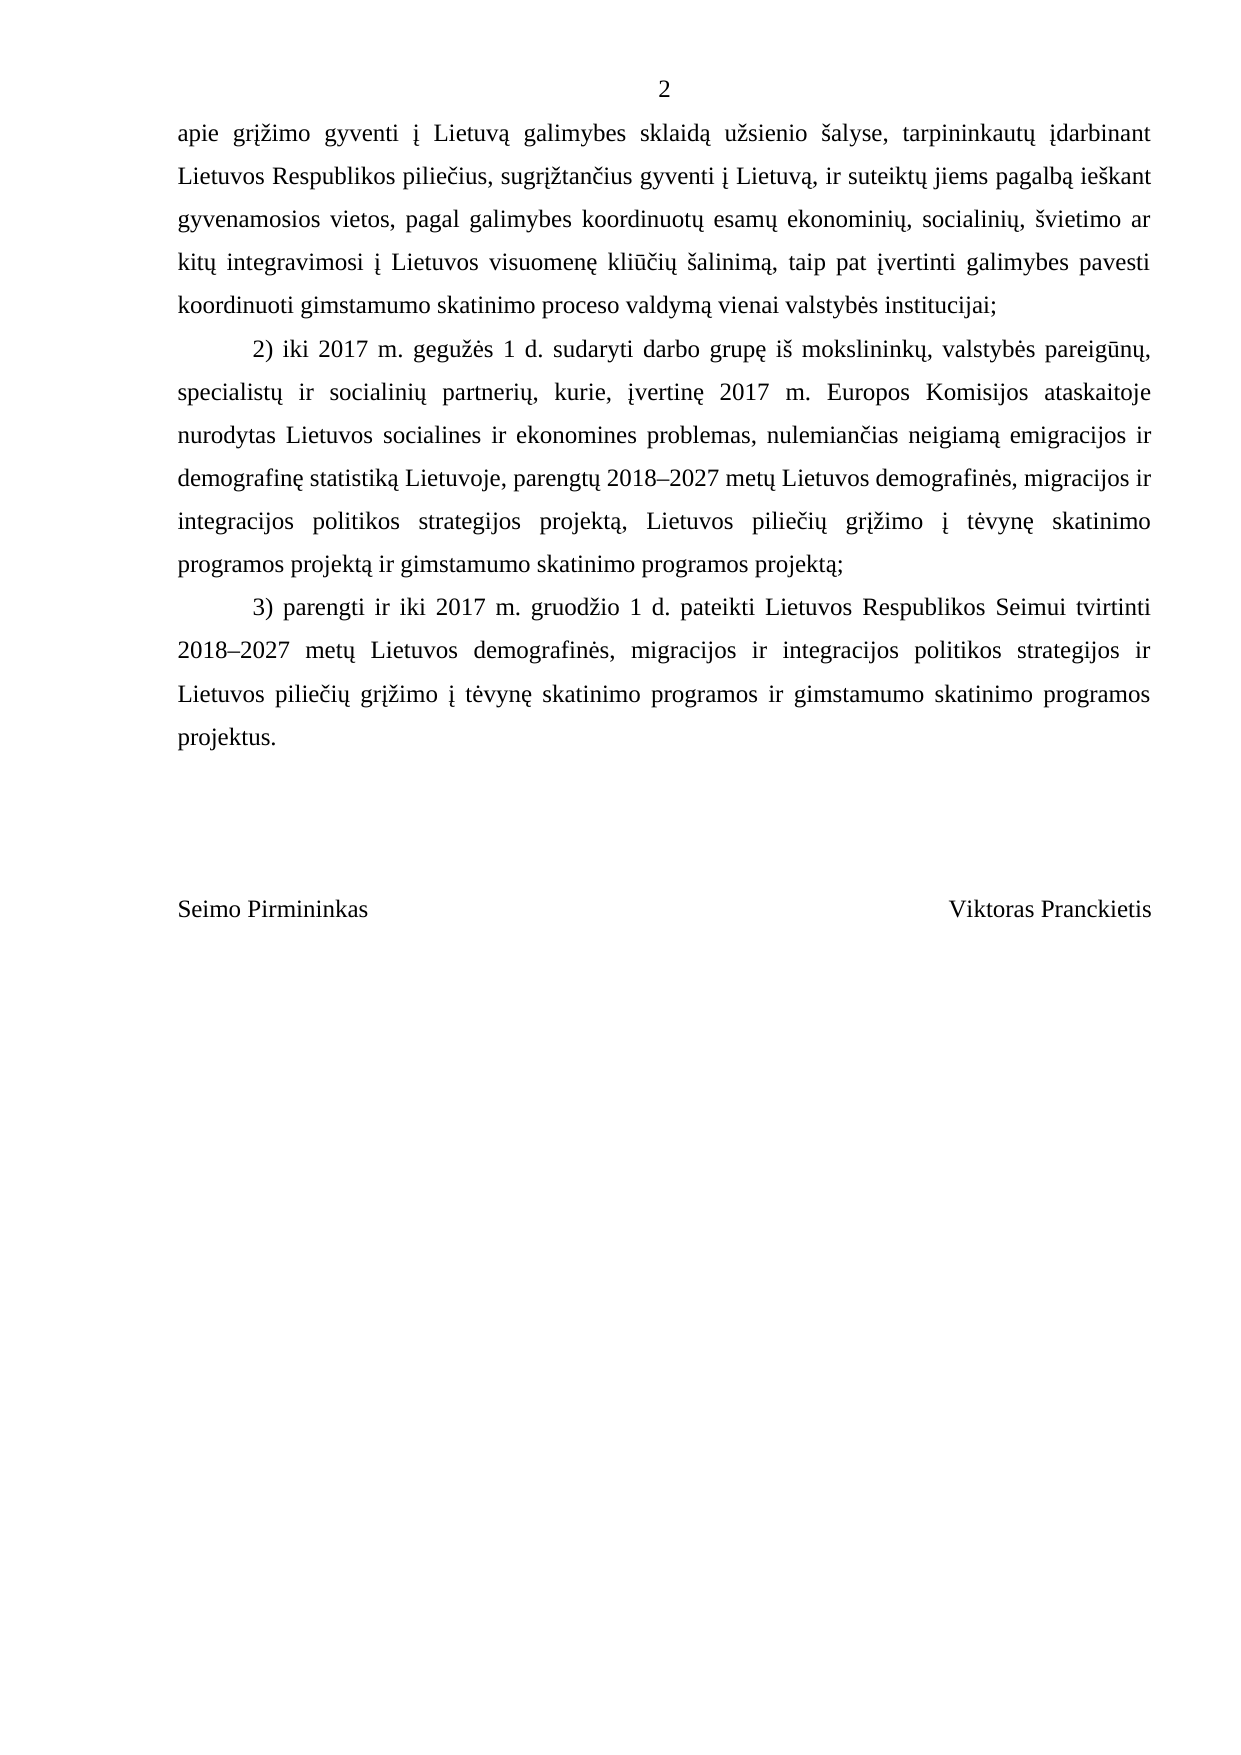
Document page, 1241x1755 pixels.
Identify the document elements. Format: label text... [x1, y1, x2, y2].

text apie grįžimo gyventi į Lietuvą galimybes sklaidą užsienio šalyse, tarpininkautų įdarbinant Lietuvos Respublikos piliečius, sugrįžtančius gyventi į Lietuvą, ir suteiktų jiems pagalbą ieškant gyvenamosios vietos, pagal galimybes koordinuotų esamų ekonominių, socialinių, švietimo ar kitų integravimosi į Lietuvos visuomenę kliūčių šalinimą, taip pat įvertinti galimybes pavesti koordinuoti gimstamumo skatinimo proceso valdymą vienai valstybės institucijai; [177, 118, 1152, 319]
text Seimo Pirmininkas Viktoras Pranckietis [177, 894, 1152, 923]
text 3) parengti ir iki 2017 m. gruodžio 1 d. pateikti Lietuvos Respublikos Seimui tvirtinti 2018–2027 metų Lietuvos demografinės, migracijos ir integracijos politikos strategijos ir Lietuvos piliečių grįžimo į tėvynę skatinimo programos ir gimstamumo skatinimo programos projektus. [177, 592, 1152, 751]
text 2) iki 2017 m. gegužės 1 d. sudaryti darbo grupę iš mokslininkų, valstybės pareigūnų, specialistų ir socialinių partnerių, kurie, įvertinę 2017 m. Europos Komisijos ataskaitoje nurodytas Lietuvos socialines ir ekonomines problemas, nulemiančias neigiamą emigracijos ir demografinę statistiką Lietuvoje, parengtų 2018–2027 metų Lietuvos demografinės, migracijos ir integracijos politikos strategijos projektą, Lietuvos piliečių grįžimo į tėvynę skatinimo programos projektą ir gimstamumo skatinimo programos projektą; [177, 334, 1152, 578]
